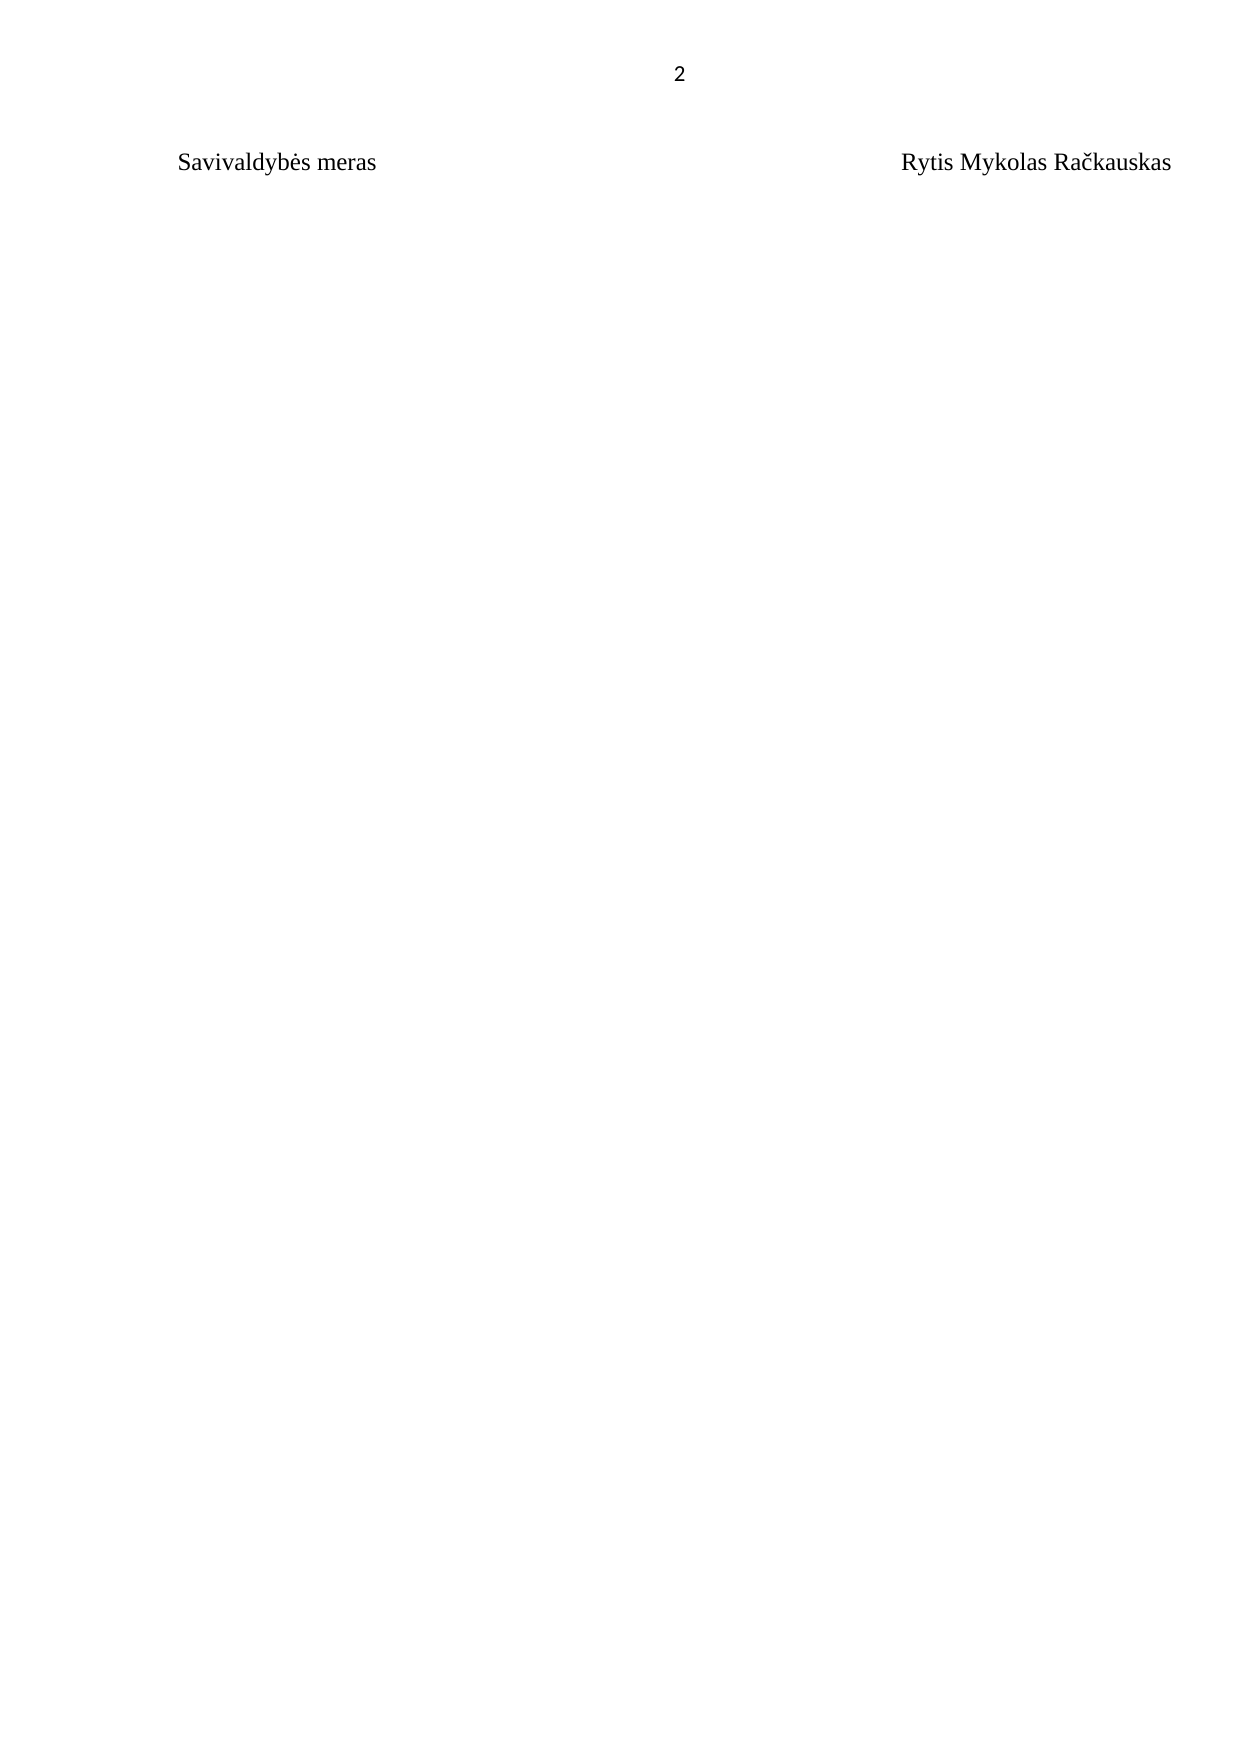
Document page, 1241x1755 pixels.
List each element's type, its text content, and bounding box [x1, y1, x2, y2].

text Savivaldybės meras Rytis Mykolas Račkauskas [177, 147, 1181, 176]
